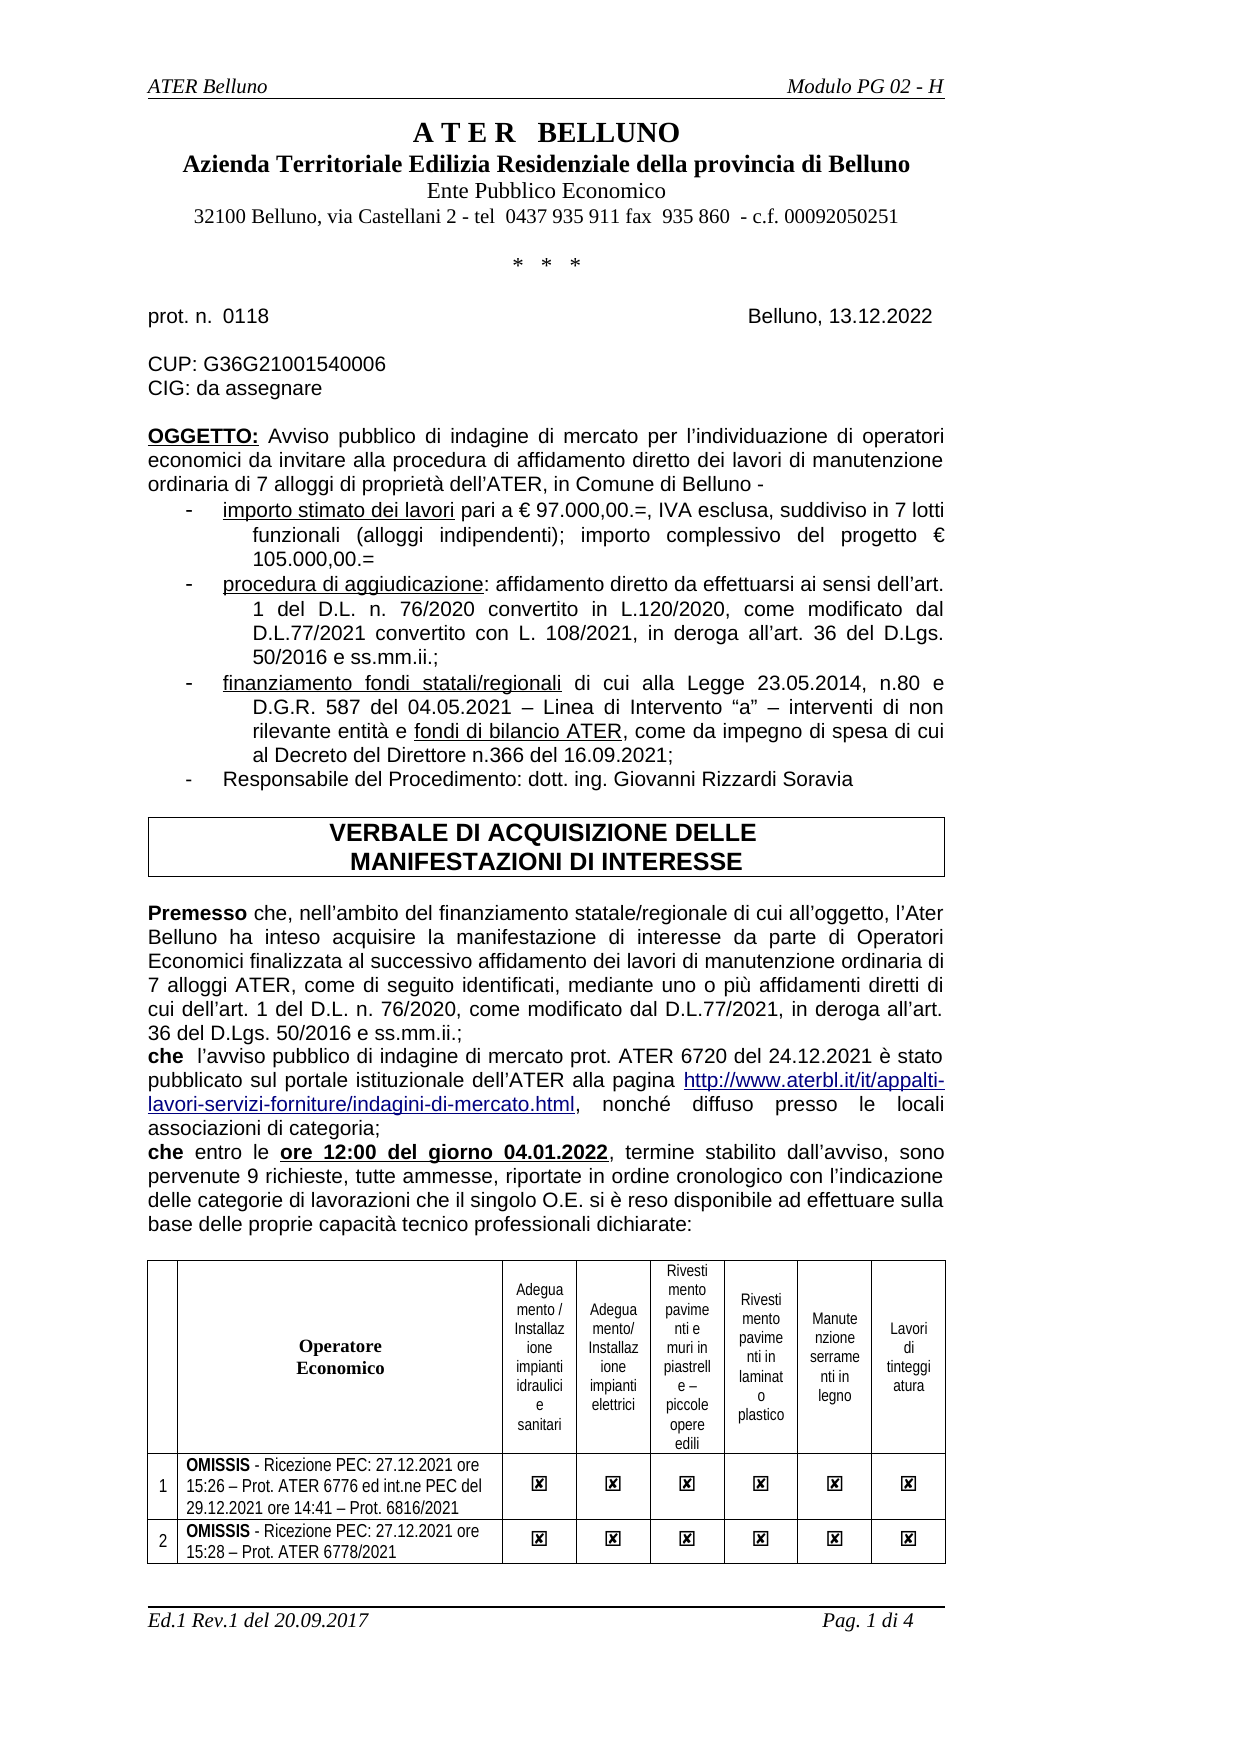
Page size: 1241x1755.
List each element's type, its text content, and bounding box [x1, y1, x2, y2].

list Responsabile del Procedimento: dott. ing. Giovanni Rizzardi Soravia [185, 767, 945, 791]
table_cell  [725, 1520, 797, 1563]
table_header Rivestimento pavimenti e muri in piastrelle – piccole opere edili [651, 1261, 724, 1453]
text che l’avviso pubblico di indagine di mercato prot. ATER 6720 del 24.12.2021 è stato pubblicato sul portale istituzionale dell’ATER alla pagina http://www.aterbl.it/it/appalti-lavori-servizi-forniture/indagini-di-mercato.html, nonché diffuso presso le locali associazioni di categoria; [148, 1044, 945, 1140]
table_header Adeguamento/ Installazione impianti elettrici [577, 1261, 650, 1453]
table_cell  [503, 1520, 576, 1563]
subtitle VERBALE DI ACQUISIZIONE DELLE [149, 818, 944, 846]
table_cell  [798, 1454, 871, 1518]
text CIG: da assegnare [148, 376, 945, 400]
table_cell 2 [148, 1520, 177, 1563]
table_cell  [725, 1454, 797, 1518]
list importo stimato dei lavori pari a € 97.000,00.=, IVA esclusa, suddiviso in 7 lotti funzionali (alloggi indipendenti); importo complessivo del progetto € 105.000,00.= [185, 496, 945, 570]
table_cell  [798, 1520, 871, 1563]
text prot. n. 0118 Belluno, 13.12.2022 [148, 304, 945, 328]
table_header Rivestimento pavimenti in laminato plastico [725, 1261, 797, 1453]
text Azienda Territoriale Edilizia Residenziale della provincia di Belluno [148, 149, 945, 178]
text OGGETTO: Avviso pubblico di indagine di mercato per l’individuazione di operatori economici da invitare alla procedura di affidamento diretto dei lavori di manutenzione ordinaria di 7 alloggi di proprietà dell’ATER, in Comune di Belluno - [148, 424, 945, 496]
table_cell  [872, 1454, 945, 1518]
text Ente Pubblico Economico [148, 178, 945, 204]
list finan­ziamento fondi statali/regionali di cui alla Legge 23.05.2014, n.80 e D.G.R. 587 del 04.05.2021 – Linea di Intervento “a” – interventi di non rilevante entità e fondi di bilancio ATER, come da impegno di spesa di cui al Decreto del Direttore n.366 del 16.09.2021; [185, 668, 945, 767]
table_cell 1 [148, 1454, 177, 1518]
table_header Adeguamento / Installazione impianti idraulici e sanitari [503, 1261, 576, 1453]
table_cell  [872, 1520, 945, 1563]
table_cell OMISSIS - Ricezione PEC: 27.12.2021 ore 15:26 – Prot. ATER 6776 ed int.ne PEC del 29.12.2021 ore 14:41 – Prot. 6816/2021 [178, 1454, 502, 1518]
table_cell  [651, 1454, 724, 1518]
text che entro le ore 12:00 del giorno 04.01.2022, termine stabilito dall’avviso, sono pervenute 9 richieste, tutte ammesse, riportate in ordine cronologico con l’indicazione delle categorie di lavorazioni che il singolo O.E. si è reso disponibile ad effettuare sulla base delle proprie capacità tecnico professionali dichiarate: [148, 1140, 945, 1236]
table_header Operatore Economico [178, 1261, 502, 1453]
table_header [148, 1261, 177, 1453]
text A T E R BELLUNO [148, 115, 945, 149]
text CUP: G36G21001540006 [148, 352, 945, 376]
table_cell  [651, 1520, 724, 1563]
table_header Manutenzione serramenti in legno [798, 1261, 871, 1453]
table_header Lavori di tinteggiatura [872, 1261, 945, 1453]
subtitle MANIFESTAZIONI DI INTERESSE [149, 846, 944, 876]
text * * * [148, 252, 945, 278]
table_cell  [577, 1454, 650, 1518]
table_cell OMISSIS - Ricezione PEC: 27.12.2021 ore 15:28 – Prot. ATER 6778/2021 [178, 1520, 502, 1563]
text Premesso che, nell’ambito del finanziamento statale/regionale di cui all’oggetto, l’Ater Belluno ha inteso acquisire la manifestazione di interesse da parte di Operatori Economici finalizzata al successivo affidamento dei lavori di manutenzione ordinaria di 7 alloggi ATER, come di seguito identificati, mediante uno o più affidamenti diretti di cui dell’art. 1 del D.L. n. 76/2020, come modificato dal D.L.77/2021, in deroga all’art. 36 del D.Lgs. 50/2016 e ss.mm.ii.; [148, 901, 945, 1044]
table_cell  [577, 1520, 650, 1563]
table_cell  [503, 1454, 576, 1518]
list procedura di aggiudicazione: affidamento diretto da effettuarsi ai sensi dell’art. 1 del D.L. n. 76/2020 convertito in L.120/2020, come modificato dal D.L.77/2021 convertito con L. 108/2021, in deroga all’art. 36 del D.Lgs. 50/2016 e ss.mm.ii.; [185, 570, 945, 668]
text 32100 Belluno, via Castellani 2 - tel 0437 935 911 fax 935 860 - c.f. 00092050251 [148, 204, 945, 228]
